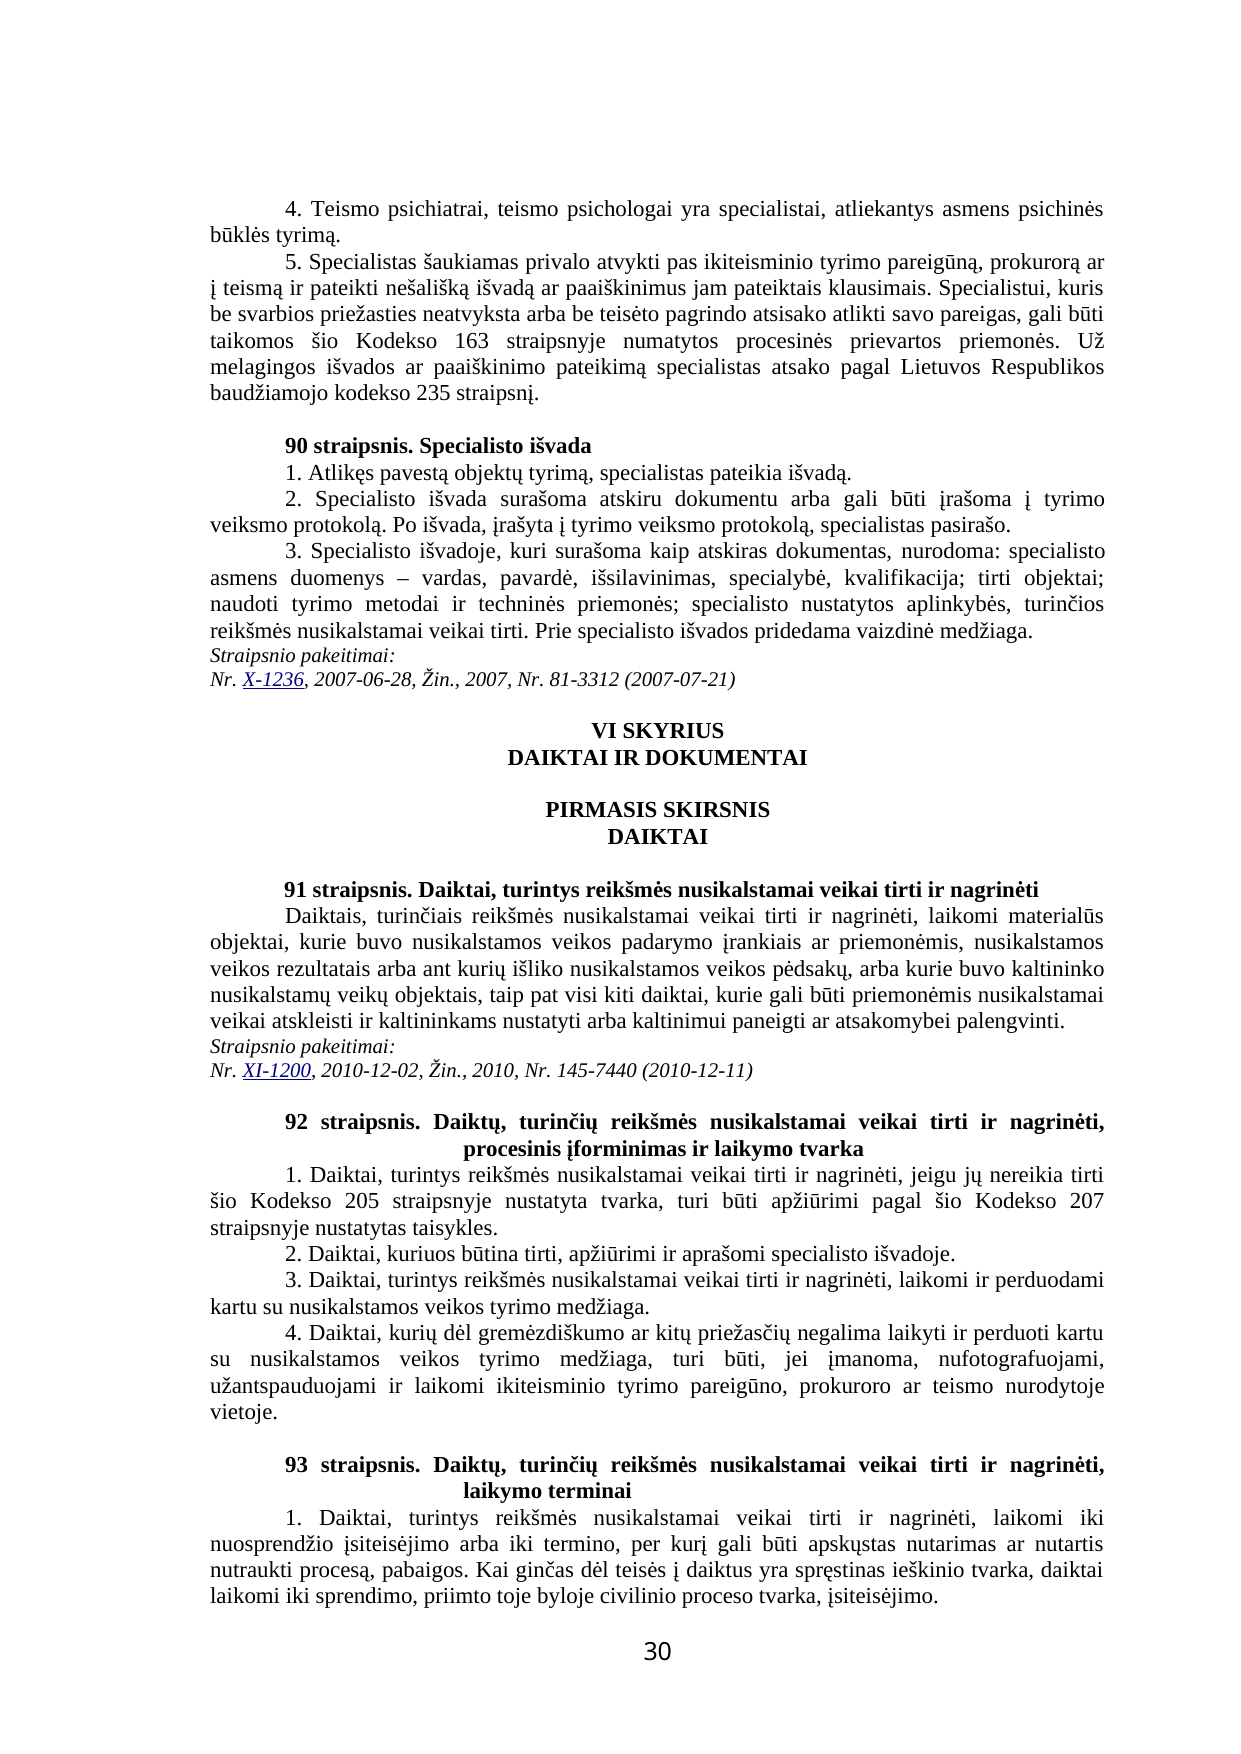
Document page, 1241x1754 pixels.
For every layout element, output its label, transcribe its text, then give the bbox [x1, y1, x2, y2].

text 90 straipsnis. Specialisto išvada [210, 432, 1106, 458]
text Straipsnio pakeitimai: [210, 643, 1106, 667]
text 1. Daiktai, turintys reikšmės nusikalstamai veikai tirti ir nagrinėti, jeigu jų nereikia tirti šio Kodekso 205 straipsnyje nustatyta tvarka, turi būti apžiūrimi pagal šio Kodekso 207 straipsnyje nustatytas taisykles. [210, 1161, 1106, 1240]
text 4. Daiktai, kurių dėl gremėzdiškumo ar kitų priežasčių negalima laikyti ir perduoti kartu su nusikalstamos veikos tyrimo medžiaga, turi būti, jei įmanoma, nufotografuojami, užantspauduojami ir laikomi ikiteisminio tyrimo pareigūno, prokuroro ar teismo nurodytoje vietoje. [210, 1319, 1106, 1424]
text 2. Daiktai, kuriuos būtina tirti, apžiūrimi ir aprašomi specialisto išvadoje. [210, 1240, 1106, 1266]
text 91 straipsnis. Daiktai, turintys reikšmės nusikalstamai veikai tirti ir nagrinėti [284, 876, 1106, 902]
text 2. Specialisto išvada surašoma atskiru dokumentu arba gali būti įrašoma į tyrimo veiksmo protokolą. Po išvada, įrašyta į tyrimo veiksmo protokolą, specialistas pasirašo. [210, 485, 1106, 538]
text 1. Atlikęs pavestą objektų tyrimą, specialistas pateikia išvadą. [210, 458, 1106, 485]
text 5. Specialistas šaukiamas privalo atvykti pas ikiteisminio tyrimo pareigūną, prokurorą ar į teismą ir pateikti nešališką išvadą ar paaiškinimus jam pateiktais klausimais. Specialistui, kuris be svarbios priežasties neatvyksta arba be teisėto pagrindo atsisako atlikti savo pareigas, gali būti taikomos šio Kodekso 163 straipsnyje numatytos procesinės prievartos priemonės. Už melagingos išvados ar paaiškinimo pateikimą specialistas atsako pagal Lietuvos Respublikos baudžiamojo kodekso 235 straipsnį. [210, 248, 1106, 406]
text Nr. X-1236, 2007-06-28, Žin., 2007, Nr. 81-3312 (2007-07-21) [210, 667, 1106, 691]
text 4. Teismo psichiatrai, teismo psichologai yra specialistai, atliekantys asmens psichinės būklės tyrimą. [210, 195, 1106, 248]
subtitle VI skyrius [210, 717, 1106, 744]
text Daiktai [210, 823, 1106, 849]
text 3. Specialisto išvadoje, kuri surašoma kaip atskiras dokumentas, nurodoma: specialisto asmens duomenys – vardas, pavardė, išsilavinimas, specialybė, kvalifikacija; tirti objektai; naudoti tyrimo metodai ir techninės priemonės; specialisto nustatytos aplinkybės, turinčios reikšmės nusikalstamai veikai tirti. Prie specialisto išvados pridedama vaizdinė medžiaga. [210, 538, 1106, 643]
text 3. Daiktai, turintys reikšmės nusikalstamai veikai tirti ir nagrinėti, laikomi ir perduodami kartu su nusikalstamos veikos tyrimo medžiaga. [210, 1266, 1106, 1319]
subtitle PIRMASIS SKIRSNIS [210, 797, 1106, 823]
text 1. Daiktai, turintys reikšmės nusikalstamai veikai tirti ir nagrinėti, laikomi iki nuosprendžio įsiteisėjimo arba iki termino, per kurį gali būti apskųstas nutarimas ar nutartis nutraukti procesą, pabaigos. Kai ginčas dėl teisės į daiktus yra spręstinas ieškinio tvarka, daiktai laikomi iki sprendimo, priimto toje byloje civilinio proceso tvarka, įsiteisėjimo. [210, 1503, 1106, 1609]
text Daiktai ir dokumentai [210, 744, 1106, 770]
text 93 straipsnis. Daiktų, turinčių reikšmės nusikalstamai veikai tirti ir nagrinėti, laikymo terminai [285, 1451, 1106, 1503]
text Daiktais, turinčiais reikšmės nusikalstamai veikai tirti ir nagrinėti, laikomi materialūs objektai, kurie buvo nusikalstamos veikos padarymo įrankiais ar priemonėmis, nusikalstamos veikos rezultatais arba ant kurių išliko nusikalstamos veikos pėdsakų, arba kurie buvo kaltininko nusikalstamų veikų objektais, taip pat visi kiti daiktai, kurie gali būti priemonėmis nusikalstamai veikai atskleisti ir kaltininkams nustatyti arba kaltinimui paneigti ar atsakomybei palengvinti. [210, 902, 1106, 1034]
text 92 straipsnis. Daiktų, turinčių reikšmės nusikalstamai veikai tirti ir nagrinėti, procesinis įforminimas ir laikymo tvarka [285, 1108, 1106, 1161]
text Nr. XI-1200, 2010-12-02, Žin., 2010, Nr. 145-7440 (2010-12-11) [210, 1058, 1106, 1082]
text Straipsnio pakeitimai: [210, 1034, 1106, 1058]
